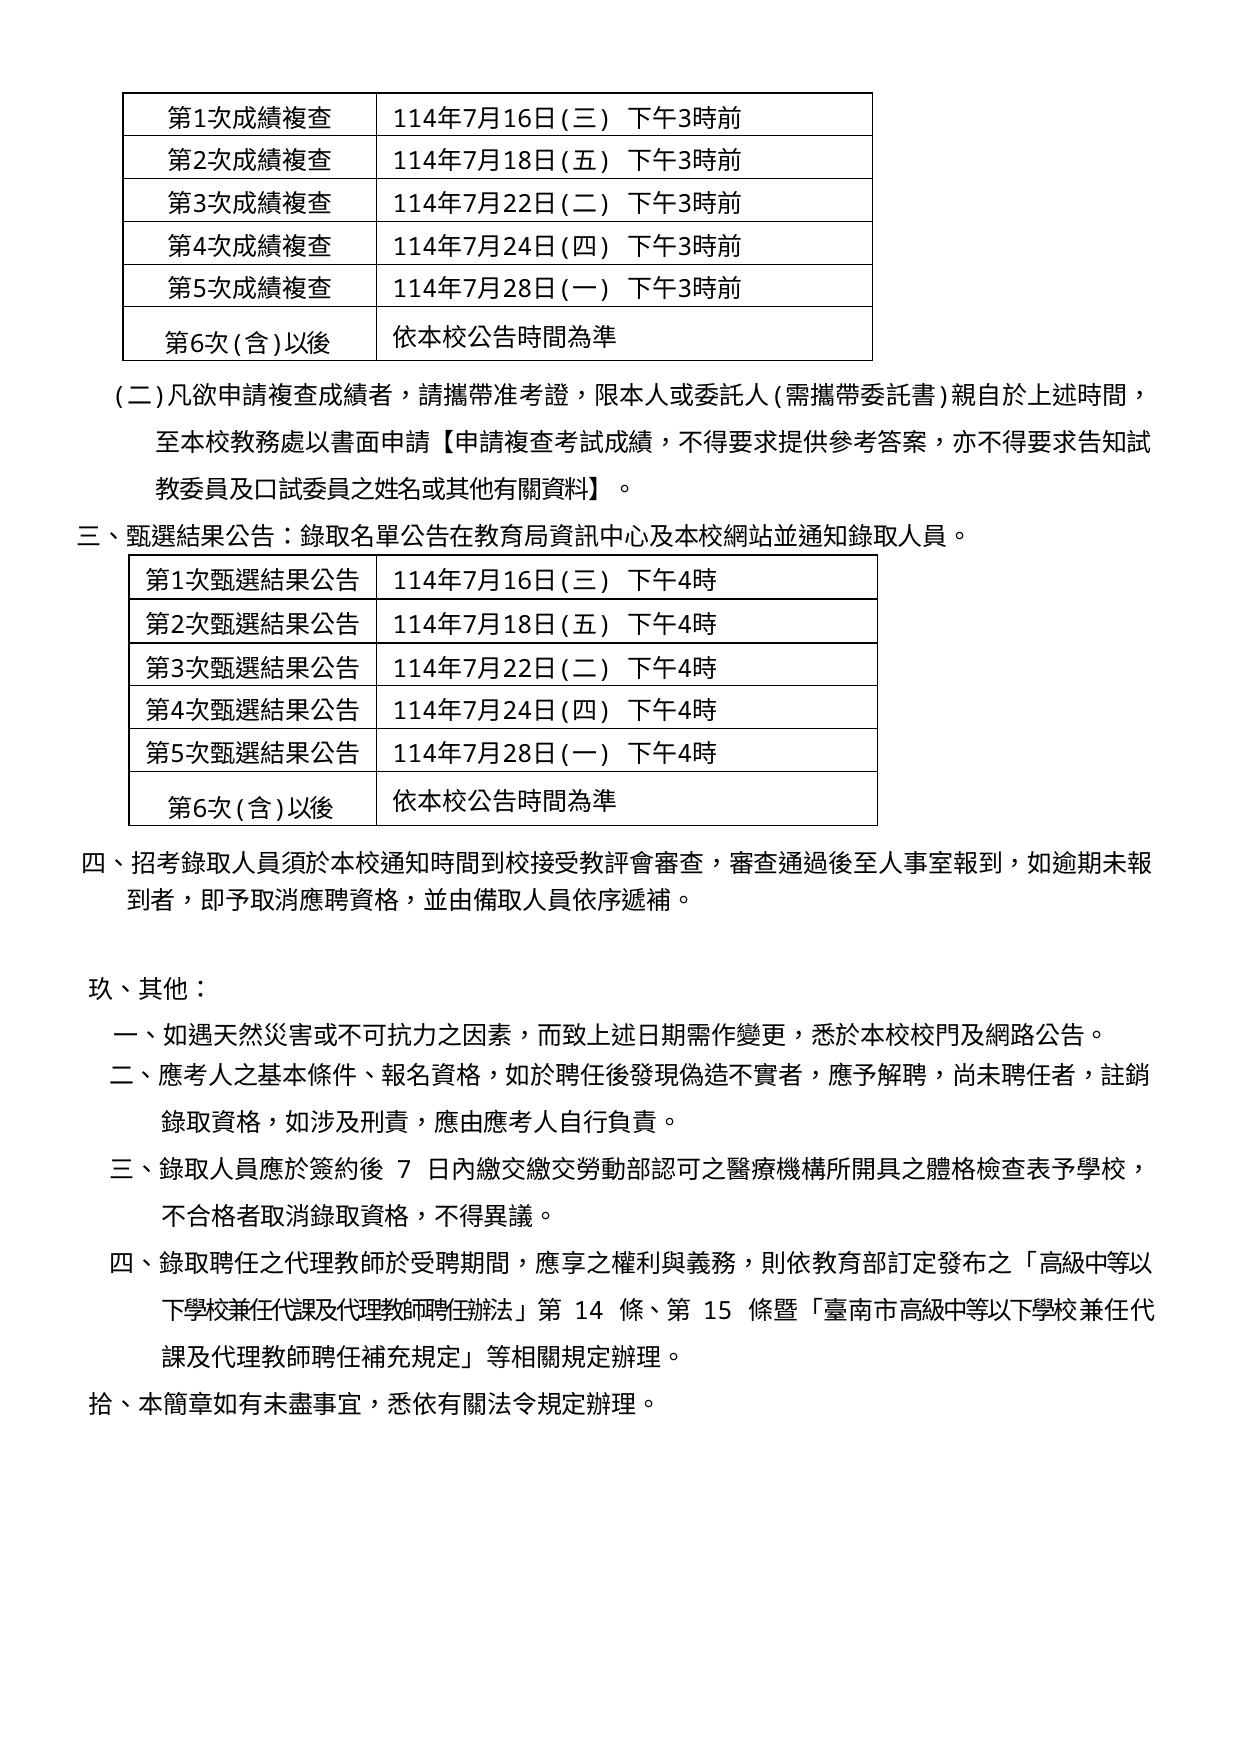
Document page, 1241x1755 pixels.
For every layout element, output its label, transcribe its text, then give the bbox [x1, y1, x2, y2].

table_cell 第5次甄選結果公告 [130, 729, 376, 771]
text 三、甄選結果公告：錄取名單公告在教育局資訊中心及本校網站並通知錄取人員。 [74, 517, 974, 553]
table_cell 依本校公告時間為準 [377, 772, 877, 824]
table_cell 第6次(含)以後 [124, 307, 376, 360]
text 三、錄取人員應於簽約後 7 日內繳交繳交勞動部認可之醫療機構所開具之體格檢查表予學校，不合格者取消錄取資格，不得異議。 [109, 1149, 1152, 1233]
table_header 114年7月16日(三) 下午3時前 [377, 94, 872, 135]
table_cell 114年7月28日(一) 下午3時前 [377, 265, 872, 306]
table_header 114年7月16日(三) 下午4時 [377, 556, 877, 598]
text 四、招考錄取人員須於本校通知時間到校接受教評會審查，審查通過後至人事室報到，如逾期未報到者，即予取消應聘資格，並由備取人員依序遞補。 [82, 844, 1152, 916]
table_header 第1次成績複查 [124, 94, 376, 135]
table_header 第1次甄選結果公告 [130, 556, 376, 598]
table_cell 第6次(含)以後 [130, 772, 376, 824]
table_cell 114年7月22日(二) 下午3時前 [377, 179, 872, 221]
table_cell 114年7月18日(五) 下午3時前 [377, 136, 872, 178]
table_cell 第4次甄選結果公告 [130, 686, 376, 728]
table_cell 第3次成績複查 [124, 179, 376, 221]
table_cell 第5次成績複查 [124, 265, 376, 306]
text 拾、本簡章如有未盡事宜，悉依有關法令規定辦理。 [89, 1385, 1188, 1421]
table_cell 第3次甄選結果公告 [130, 644, 376, 685]
text 一、如遇天然災害或不可抗力之因素，而致上述日期需作變更，悉於本校校門及網路公告。 [114, 1016, 1188, 1052]
text 四、錄取聘任之代理教師於受聘期間，應享之權利與義務，則依教育部訂定發布之「高級中等以下學校兼任代課及代理教師聘任辦法」第 14 條、第 15 條暨「臺南市高級中等以下學校兼任代課及代理教師聘任補充規定」等相關規定辦理。 [109, 1244, 1155, 1374]
table_cell 114年7月28日(一) 下午4時 [377, 729, 877, 771]
table_cell 114年7月24日(四) 下午4時 [377, 686, 877, 728]
table_cell 114年7月22日(二) 下午4時 [377, 644, 877, 685]
table_cell 114年7月24日(四) 下午3時前 [377, 222, 872, 263]
table_cell 第2次甄選結果公告 [130, 600, 376, 642]
table_cell 114年7月18日(五) 下午4時 [377, 600, 877, 642]
text (二)凡欲申請複查成績者，請攜帶准考證，限本人或委託人(需攜帶委託書)親自於上述時間，至本校教務處以書面申請【申請複查考試成績，不得要求提供參考答案，亦不得要求告知試教委員及口試委員之姓名或其他有關資料】。 [111, 375, 1152, 506]
text 二、應考人之基本條件、報名資格，如於聘任後發現偽造不實者，應予解聘，尚未聘任者，註銷錄取資格，如涉及刑責，應由應考人自行負責。 [109, 1055, 1152, 1138]
text 玖、其他： [89, 969, 1188, 1006]
table_cell 依本校公告時間為準 [377, 307, 872, 360]
table_cell 第2次成績複查 [124, 136, 376, 178]
table_cell 第4次成績複查 [124, 222, 376, 263]
